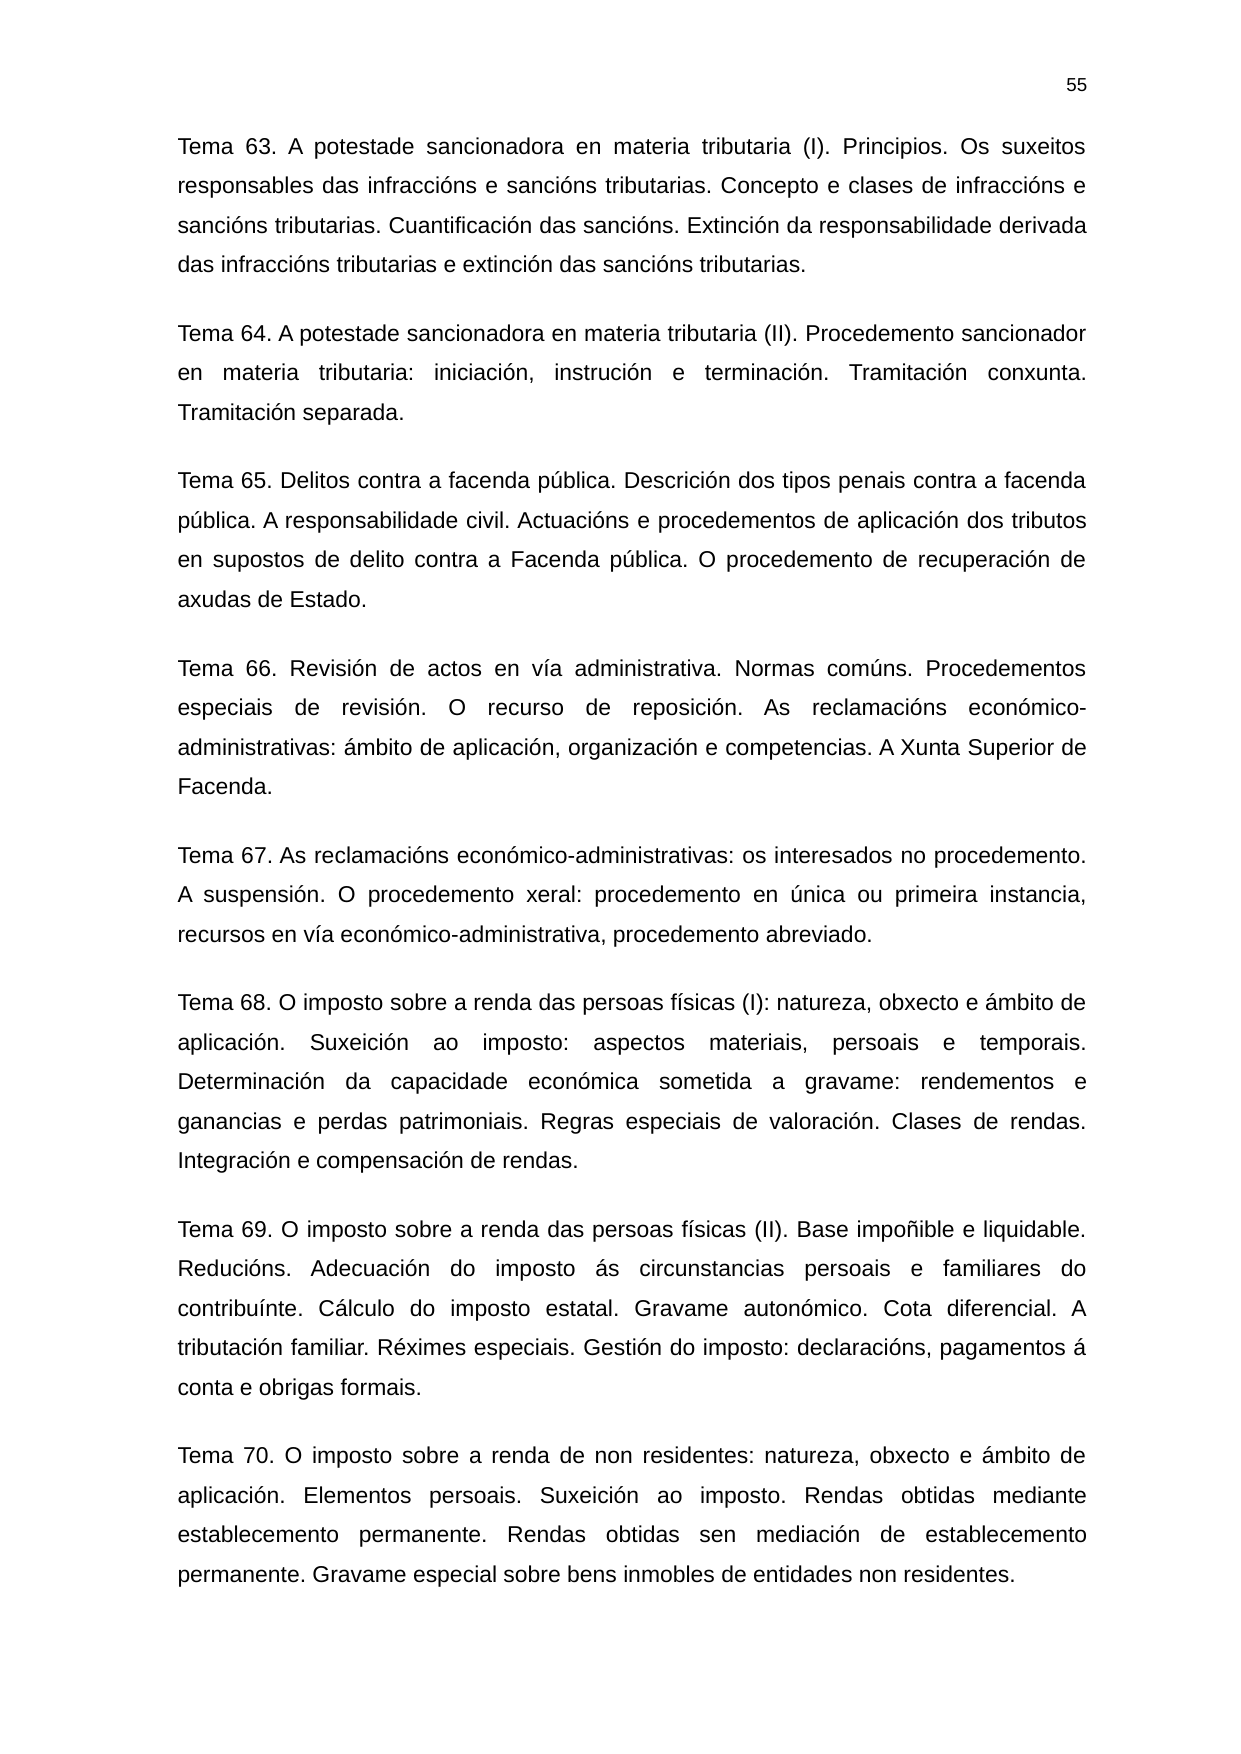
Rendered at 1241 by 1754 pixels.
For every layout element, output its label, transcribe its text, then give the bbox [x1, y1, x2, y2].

text Tema 68. O imposto sobre a renda das persoas físicas (I): natureza, obxecto e ámbito de aplicación. Suxeición ao imposto: aspectos materiais, persoais e temporais. Determinación da capacidade económica sometida a gravame: rendementos e ganancias e perdas patrimoniais. Regras especiais de valoración. Clases de rendas. Integración e compensación de rendas. [177, 989, 1087, 1173]
text Tema 69. O imposto sobre a renda das persoas físicas (II). Base impoñible e liquidable. Reducións. Adecuación do imposto ás circunstancias persoais e familiares do contribuínte. Cálculo do imposto estatal. Gravame autonómico. Cota diferencial. A tributación familiar. Réximes especiais. Gestión do imposto: declaracións, pagamentos á conta e obrigas formais. [177, 1216, 1087, 1400]
text Tema 64. A potestade sancionadora en materia tributaria (II). Procedemento sancionador en materia tributaria: iniciación, instrución e terminación. Tramitación conxunta. Tramitación separada. [177, 320, 1087, 425]
text Tema 67. As reclamacións económico-administrativas: os interesados no procedemento. A suspensión. O procedemento xeral: procedemento en única ou primeira instancia, recursos en vía económico-administrativa, procedemento abreviado. [177, 842, 1087, 947]
text Tema 63. A potestade sancionadora en materia tributaria (I). Principios. Os suxeitos responsables das infraccións e sancións tributarias. Concepto e clases de infraccións e sancións tributarias. Cuantificación das sancións. Extinción da responsabilidade derivada das infraccións tributarias e extinción das sancións tributarias. [177, 133, 1087, 277]
text Tema 66. Revisión de actos en vía administrativa. Normas comúns. Procedementos especiais de revisión. O recurso de reposición. As reclamacións económico-administrativas: ámbito de aplicación, organización e competencias. A Xunta Superior de Facenda. [177, 654, 1087, 799]
text Tema 70. O imposto sobre a renda de non residentes: natureza, obxecto e ámbito de aplicación. Elementos persoais. Suxeición ao imposto. Rendas obtidas mediante establecemento permanente. Rendas obtidas sen mediación de establecemento permanente. Gravame especial sobre bens inmobles de entidades non residentes. [177, 1442, 1087, 1587]
text Tema 65. Delitos contra a facenda pública. Descrición dos tipos penais contra a facenda pública. A responsabilidade civil. Actuacións e procedementos de aplicación dos tributos en supostos de delito contra a Facenda pública. O procedemento de recuperación de axudas de Estado. [177, 467, 1087, 612]
